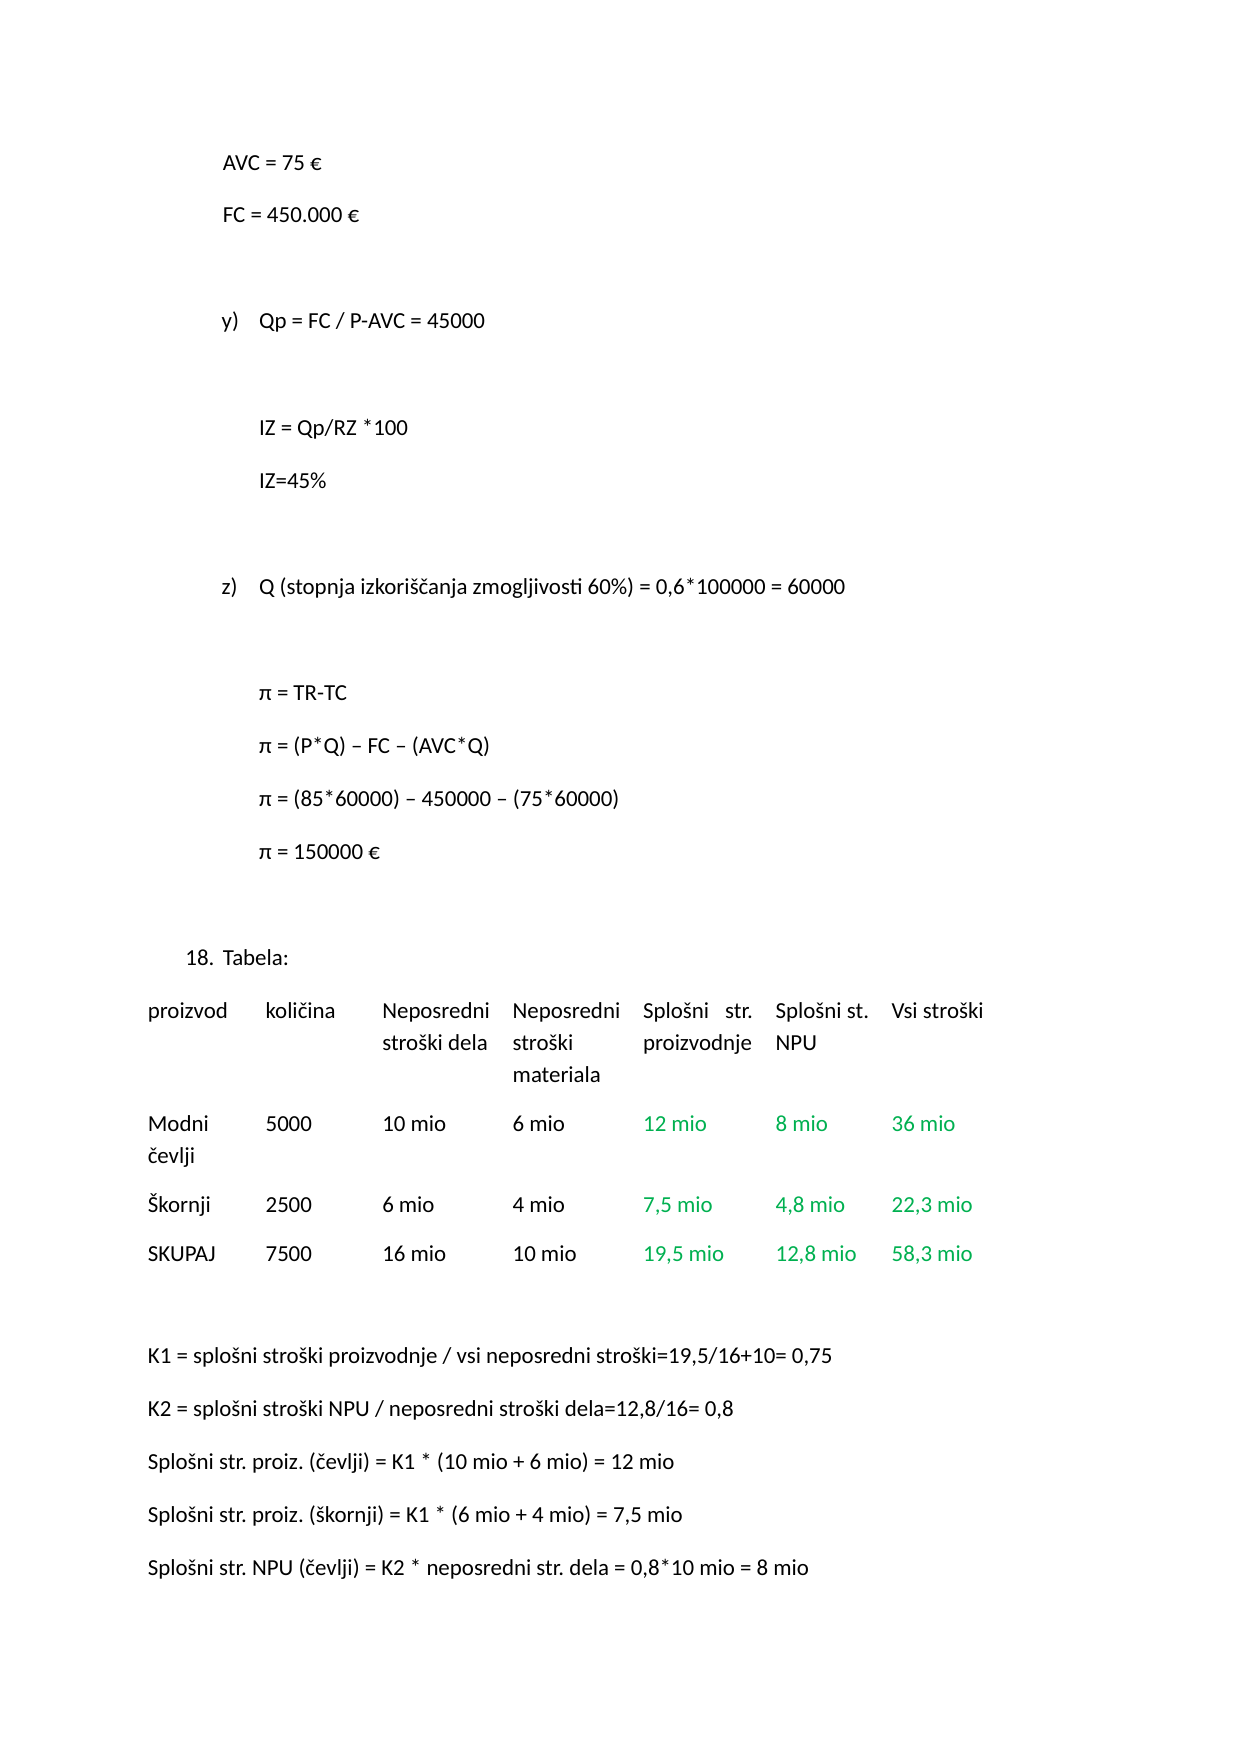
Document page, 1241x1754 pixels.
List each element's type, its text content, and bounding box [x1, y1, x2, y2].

list Q (stopnja izkoriščanja zmogljivosti 60%) = 0,6*100000 = 60000 [221, 572, 1093, 600]
table_cell Modni čevlji [136, 1109, 254, 1190]
table_cell 7500 [254, 1239, 371, 1288]
table_cell SKUPAJ [136, 1239, 254, 1288]
table_cell 16 mio [371, 1239, 501, 1288]
list IZ = Qp/RZ *100 [259, 413, 1093, 441]
table_cell 19,5 mio [632, 1239, 764, 1288]
table_cell 12,8 mio [764, 1239, 880, 1288]
list IZ=45% [259, 466, 1093, 494]
table_cell 12 mio [632, 1109, 764, 1190]
table_cell 58,3 mio [880, 1239, 996, 1288]
list π = (P*Q) – FC – (AVC*Q) [259, 731, 1093, 759]
table_header Splošni str. proizvodnje [632, 996, 764, 1109]
table_cell 6 mio [371, 1190, 501, 1239]
table_header količina [254, 996, 371, 1109]
table_cell 8 mio [764, 1109, 880, 1190]
table_cell 36 mio [880, 1109, 996, 1190]
table_cell 22,3 mio [880, 1190, 996, 1239]
table_cell 7,5 mio [632, 1190, 764, 1239]
list π = (85*60000) – 450000 – (75*60000) [259, 784, 1093, 812]
list π = TR-TC [259, 678, 1093, 706]
table_cell 4 mio [501, 1190, 632, 1239]
list π = 150000 € [259, 837, 1093, 865]
list AVC = 75 € [223, 148, 1093, 176]
table_cell 6 mio [501, 1109, 632, 1190]
text Splošni str. proiz. (čevlji) = K1 * (10 mio + 6 mio) = 12 mio [148, 1447, 1093, 1475]
list FC = 450.000 € [223, 201, 1093, 229]
list Tabela: [185, 943, 1093, 971]
table_header Splošni st. NPU [764, 996, 880, 1109]
table_cell 4,8 mio [764, 1190, 880, 1239]
text K2 = splošni stroški NPU / neposredni stroški dela=12,8/16= 0,8 [148, 1394, 1093, 1422]
text Splošni str. proiz. (škornji) = K1 * (6 mio + 4 mio) = 7,5 mio [148, 1500, 1093, 1528]
text K1 = splošni stroški proizvodnje / vsi neposredni stroški=19,5/16+10= 0,75 [148, 1341, 1093, 1369]
table_header Vsi stroški [880, 996, 996, 1109]
table_header Neposredni stroški materiala [501, 996, 632, 1109]
text Splošni str. NPU (čevlji) = K2 * neposredni str. dela = 0,8*10 mio = 8 mio [148, 1553, 1093, 1581]
table_cell 10 mio [371, 1109, 501, 1190]
list Qp = FC / P-AVC = 45000 [221, 307, 1093, 335]
table_cell 2500 [254, 1190, 371, 1239]
table_header proizvod [136, 996, 254, 1109]
table_cell Škornji [136, 1190, 254, 1239]
table_cell 5000 [254, 1109, 371, 1190]
table_header Neposredni stroški dela [371, 996, 501, 1109]
table_cell 10 mio [501, 1239, 632, 1288]
